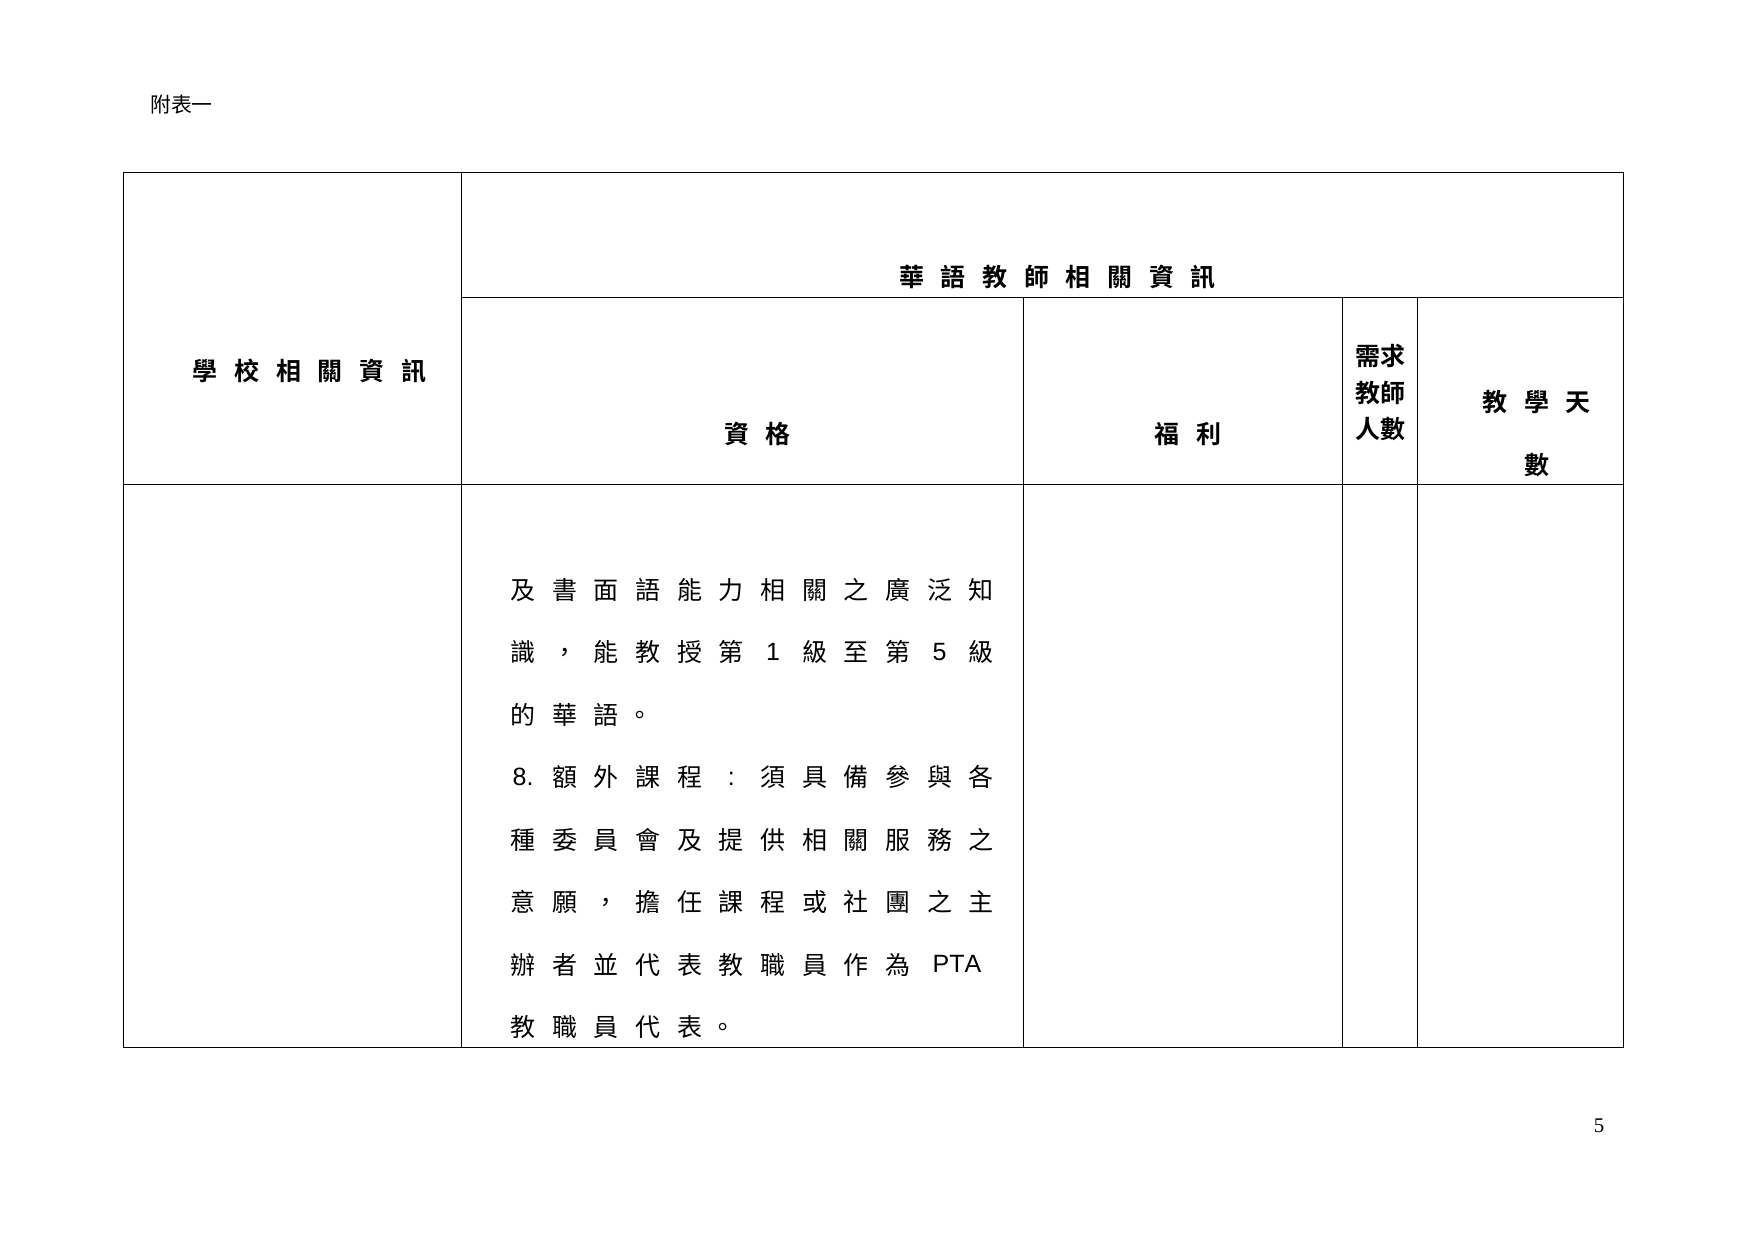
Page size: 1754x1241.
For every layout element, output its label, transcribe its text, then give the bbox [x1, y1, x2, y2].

table_cell 及書面語能力相關之廣泛知識，能教授第1級至第5級的華語。 8.額外課程:須具備參與各種委員會及提供相關服務之意願，擔任課程或社團之主辦者並代表教職員作為PTA 教職員代表。 [462, 485, 1023, 1047]
table_cell [124, 485, 461, 1047]
table_cell [1418, 485, 1623, 1047]
table_cell 教學天數 [1418, 298, 1623, 484]
table_header 學校相關資訊 [124, 173, 461, 484]
table_cell 福利 [1024, 298, 1342, 484]
table_cell [1343, 485, 1417, 1047]
table_cell 資格 [462, 298, 1023, 484]
table_cell [1024, 485, 1342, 1047]
table_cell 需求教師人數 [1343, 298, 1417, 484]
table_header 華語教師相關資訊 [462, 173, 1623, 297]
